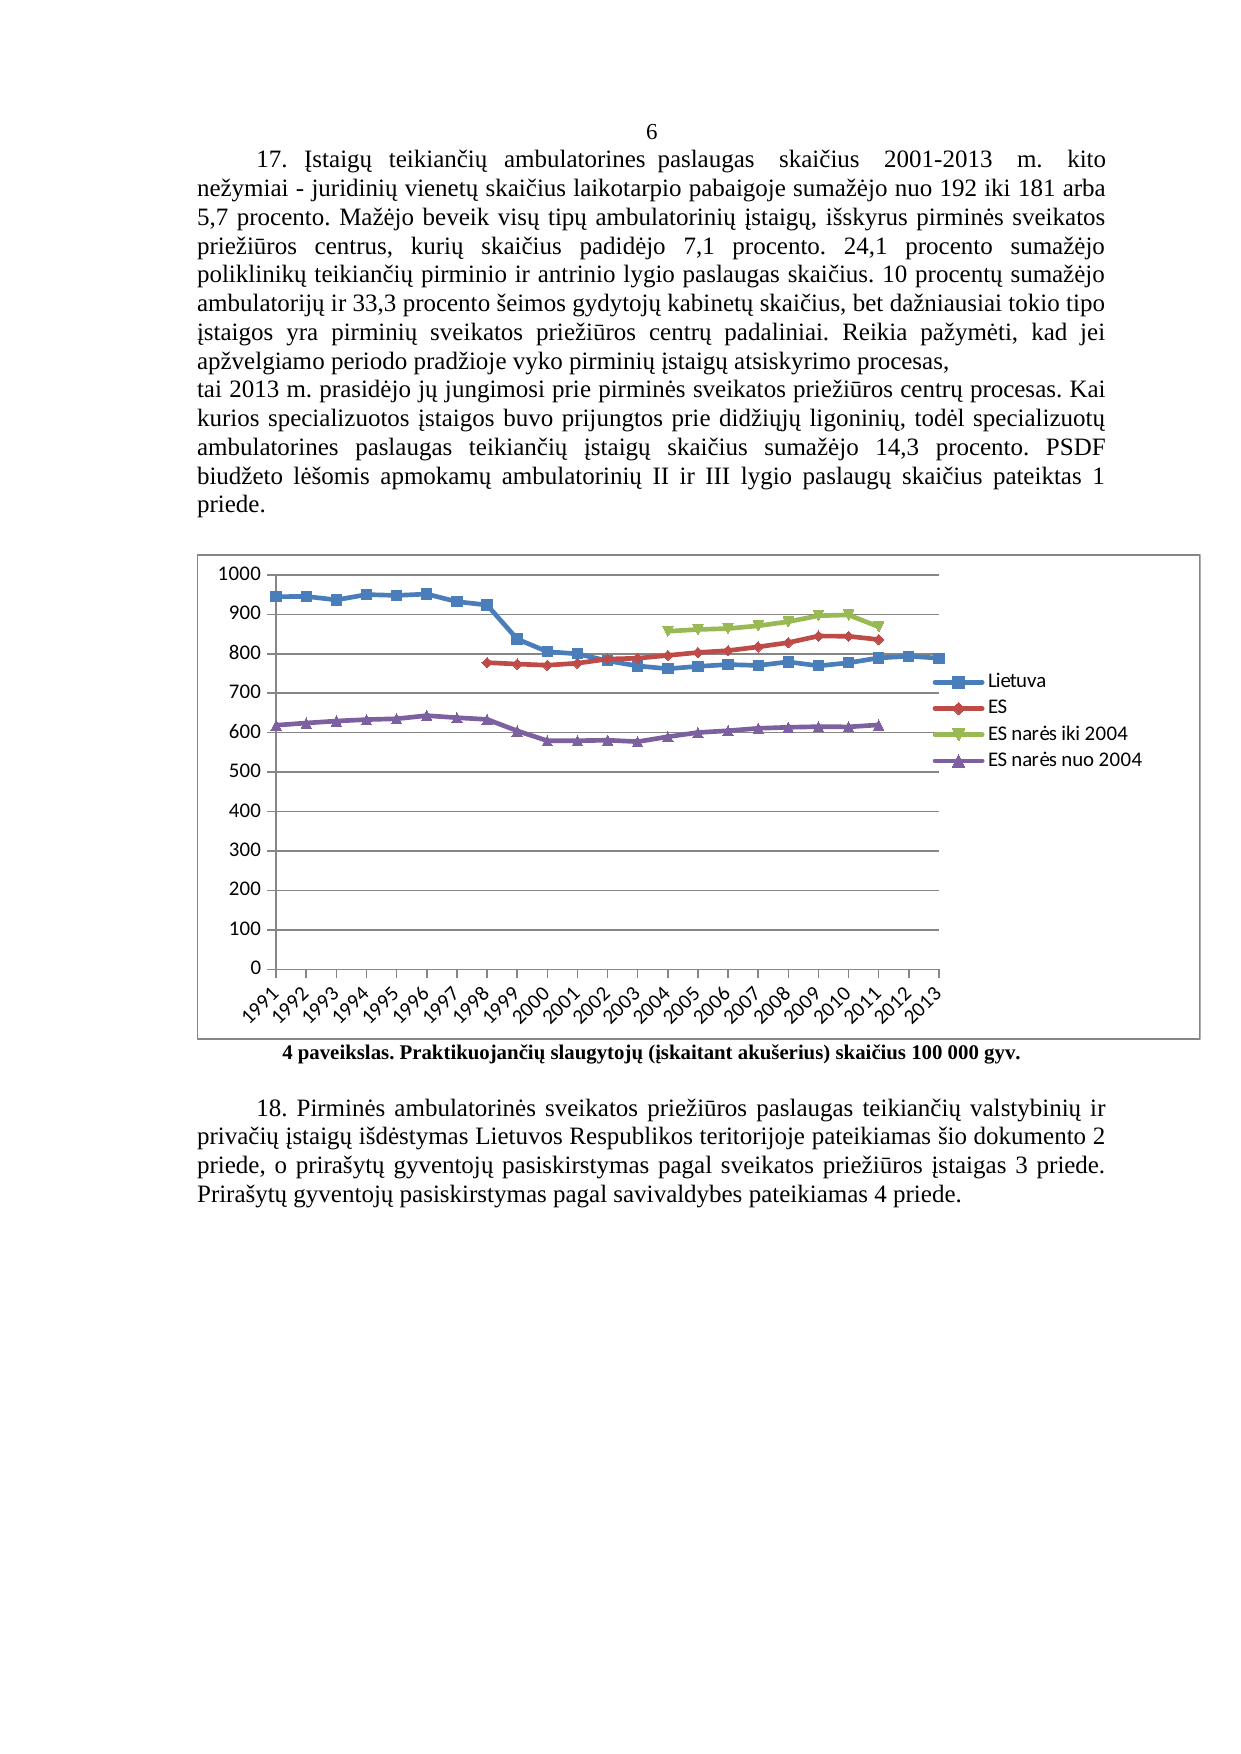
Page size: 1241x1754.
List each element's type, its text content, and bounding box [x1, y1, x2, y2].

text 17. Įstaigų teikiančių ambulatorines paslaugas skaičius 2001-2013 m. kito nežymiai - juridinių vienetų skaičius laikotarpio pabaigoje sumažėjo nuo 192 iki 181 arba 5,7 procento. Mažėjo beveik visų tipų ambulatorinių įstaigų, išskyrus pirminės sveikatos priežiūros centrus, kurių skaičius padidėjo 7,1 procento. 24,1 procento sumažėjo poliklinikų teikiančių pirminio ir antrinio lygio paslaugas skaičius. 10 procentų sumažėjo ambulatorijų ir 33,3 procento šeimos gydytojų kabinetų skaičius, bet dažniausiai tokio tipo įstaigos yra pirminių sveikatos priežiūros centrų padaliniai. Reikia pažymėti, kad jei apžvelgiamo periodo pradžioje vyko pirminių įstaigų atsiskyrimo procesas, [197, 144, 1106, 374]
text 18. Pirminės ambulatorinės sveikatos priežiūros paslaugas teikiančių valstybinių ir privačių įstaigų išdėstymas Lietuvos Respublikos teritorijoje pateikiamas šio dokumento 2 priede, o prirašytų gyventojų pasiskirstymas pagal sveikatos priežiūros įstaigas 3 priede. Prirašytų gyventojų pasiskirstymas pagal savivaldybes pateikiamas 4 priede. [197, 1093, 1106, 1208]
text tai 2013 m. prasidėjo jų jungimosi prie pirminės sveikatos priežiūros centrų procesas. Kai kurios specializuotos įstaigos buvo prijungtos prie didžiųjų ligoninių, todėl specializuotų ambulatorines paslaugas teikiančių įstaigų skaičius sumažėjo 14,3 procento. PSDF biudžeto lėšomis apmokamų ambulatorinių II ir III lygio paslaugų skaičius pateiktas 1 priede. [197, 374, 1106, 518]
text 4 paveikslas. Praktikuojančių slaugytojų (įskaitant akušerius) skaičius 100 000 gyv. [197, 1040, 1106, 1064]
